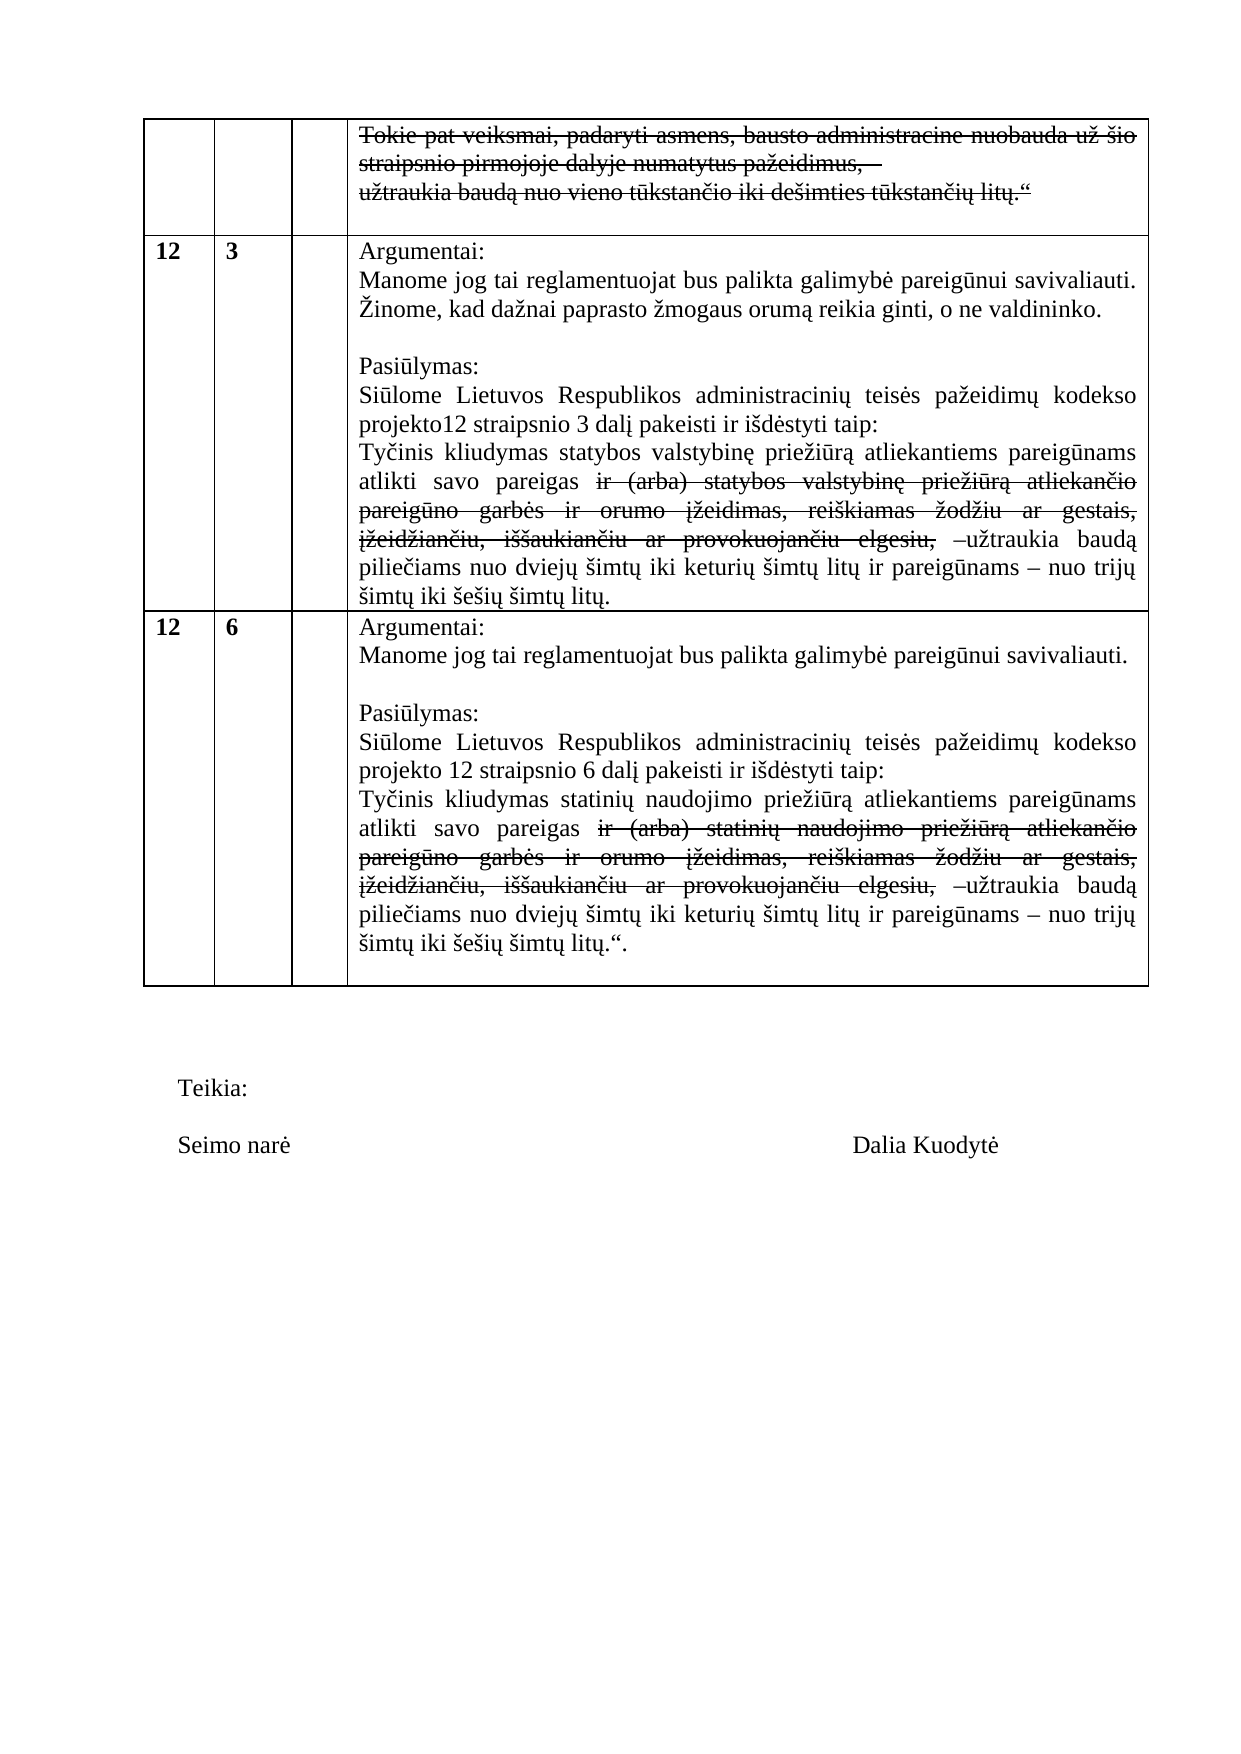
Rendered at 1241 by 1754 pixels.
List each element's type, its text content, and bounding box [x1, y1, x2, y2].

table_cell Tokie pat veiksmai, padaryti asmens, bausto administracine nuobauda už šio straipsnio pirmojoje dalyje numatytus pažeidimus, – užtraukia baudą nuo vieno tūkstančio iki dešimties tūkstančių litų.“ [348, 120, 1148, 235]
table_cell [145, 120, 214, 235]
table_cell [293, 236, 347, 610]
table_cell Argumentai: Manome jog tai reglamentuojat bus palikta galimybė pareigūnui savivaliauti. Pasiūlymas: Siūlome Lietuvos Respublikos administracinių teisės pažeidimų kodekso projekto 12 straipsnio 6 dalį pakeisti ir išdėstyti taip: Tyčinis kliudymas statinių naudojimo priežiūrą atliekantiems pareigūnams atlikti savo pareigas ir (arba) statinių naudojimo priežiūrą atliekančio pareigūno garbės ir orumo įžeidimas, reiškiamas žodžiu ar gestais, įžeidžiančiu, iššaukiančiu ar provokuojančiu elgesiu, –užtraukia baudą piliečiams nuo dviejų šimtų iki keturių šimtų litų ir pareigūnams – nuo trijų šimtų iki šešių šimtų litų.“. [348, 612, 1148, 985]
table_cell [215, 120, 291, 235]
table_cell Argumentai: Manome jog tai reglamentuojat bus palikta galimybė pareigūnui savivaliauti. Žinome, kad dažnai paprasto žmogaus orumą reikia ginti, o ne valdininko. Pasiūlymas: Siūlome Lietuvos Respublikos administracinių teisės pažeidimų kodekso projekto12 straipsnio 3 dalį pakeisti ir išdėstyti taip: Tyčinis kliudymas statybos valstybinę priežiūrą atliekantiems pareigūnams atlikti savo pareigas ir (arba) statybos valstybinę priežiūrą atliekančio pareigūno garbės ir orumo įžeidimas, reiškiamas žodžiu ar gestais, įžeidžiančiu, iššaukiančiu ar provokuojančiu elgesiu, –užtraukia baudą piliečiams nuo dviejų šimtų iki keturių šimtų litų ir pareigūnams – nuo trijų šimtų iki šešių šimtų litų. [348, 236, 1148, 610]
text Seimo narė Dalia Kuodytė [177, 1131, 1181, 1159]
table_cell 3 [215, 236, 291, 610]
table_cell [293, 120, 347, 235]
table_cell 12 [145, 612, 214, 985]
table_cell [293, 612, 347, 985]
text Teikia: [177, 1073, 1181, 1102]
table_cell 12 [145, 236, 214, 610]
table_cell 6 [215, 612, 291, 985]
